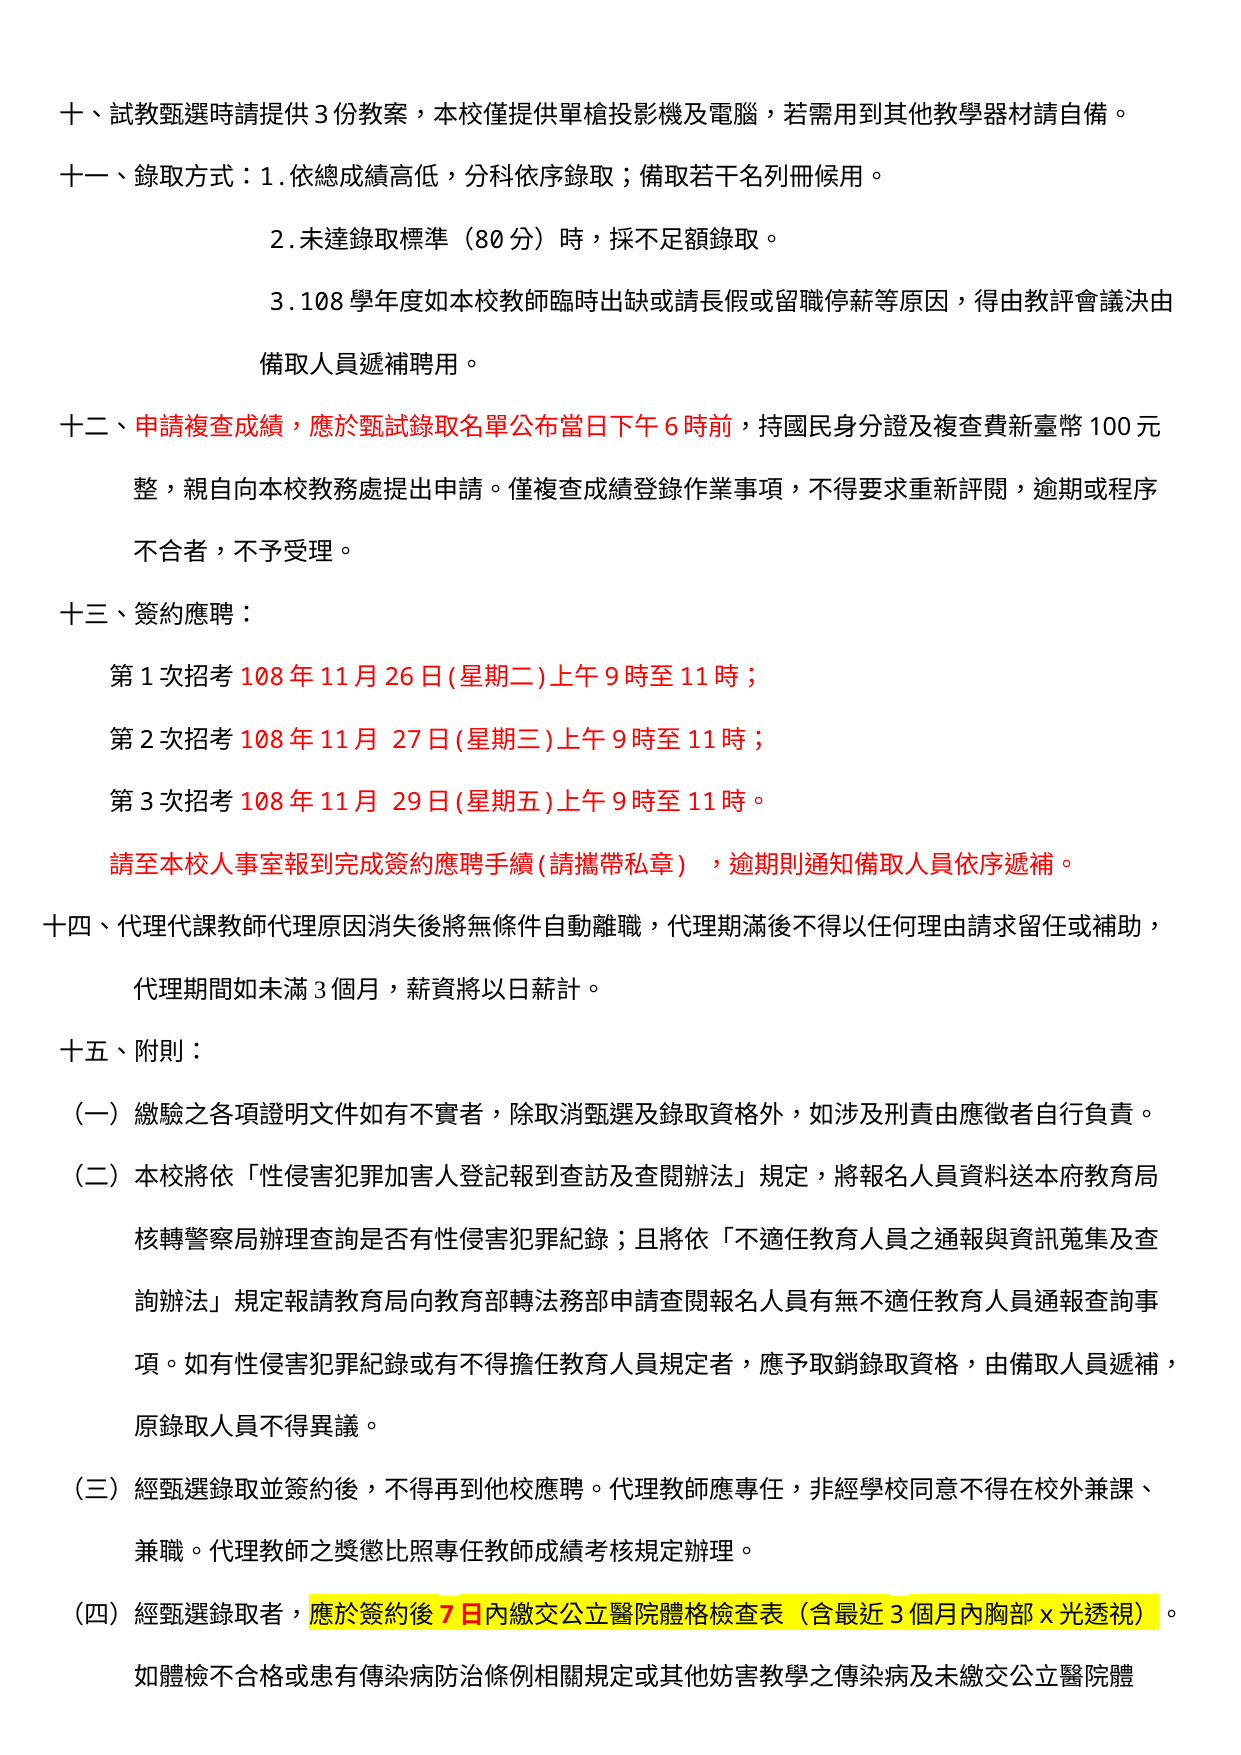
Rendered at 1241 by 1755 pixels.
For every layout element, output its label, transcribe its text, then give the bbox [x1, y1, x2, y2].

text 十五、附則： [59, 1008, 1181, 1071]
text 第1次招考108年11月26日(星期二)上午9時至11時； [109, 633, 1181, 696]
text 十二、申請複查成績，應於甄試錄取名單公布當日下午6時前，持國民身分證及複查費新臺幣100元整，親自向本校教務處提出申請。僅複查成績登錄作業事項，不得要求重新評閱，逾期或程序不合者，不予受理。 [59, 383, 1181, 571]
text （四）經甄選錄取者，應於簽約後7日內繳交公立醫院體格檢查表（含最近3個月內胸部ｘ光透視）。如體檢不合格或患有傳染病防治條例相關規定或其他妨害教學之傳染病及未繳交公立醫院體 格檢查合格表者均予以註銷錄取資格。 [59, 1571, 1181, 1696]
text 十三、簽約應聘： [59, 571, 1181, 633]
text 十、試教甄選時請提供3份教案，本校僅提供單槍投影機及電腦，若需用到其他教學器材請自備。 [59, 71, 1181, 133]
text 請至本校人事室報到完成簽約應聘手續(請攜帶私章) ，逾期則通知備取人員依序遞補。 [109, 821, 1181, 883]
text （一）繳驗之各項證明文件如有不實者，除取消甄選及錄取資格外，如涉及刑責由應徵者自行負責。 [59, 1071, 1181, 1133]
text 十一、錄取方式：1.依總成績高低，分科依序錄取；備取若干名列冊候用。 [59, 133, 1181, 196]
text （三）經甄選錄取並簽約後，不得再到他校應聘。代理教師應專任，非經學校同意不得在校外兼課、兼職。代理教師之獎懲比照專任教師成績考核規定辦理。 [59, 1446, 1181, 1571]
text 第2次招考108年11月 27日(星期三)上午9時至11時； [109, 696, 1181, 758]
text （二）本校將依「性侵害犯罪加害人登記報到查訪及查閱辦法」規定，將報名人員資料送本府教育局核轉警察局辦理查詢是否有性侵害犯罪紀錄；且將依「不適任教育人員之通報與資訊蒐集及查詢辦法」規定報請教育局向教育部轉法務部申請查閱報名人員有無不適任教育人員通報查詢事項。如有性侵害犯罪紀錄或有不得擔任教育人員規定者，應予取銷錄取資格，由備取人員遞補，原錄取人員不得異議。 [59, 1133, 1181, 1446]
text 3.108學年度如本校教師臨時出缺或請長假或留職停薪等原因，得由教評會議決由備取人員遞補聘用。 [59, 258, 1181, 383]
text 第3次招考108年11月 29日(星期五)上午9時至11時。 [109, 758, 1181, 821]
text 2.未達錄取標準（80分）時，採不足額錄取。 [59, 196, 1181, 258]
text 十四、代理代課教師代理原因消失後將無條件自動離職，代理期滿後不得以任何理由請求留任或補助，代理期間如未滿3個月，薪資將以日薪計。 [23, 883, 1181, 1008]
